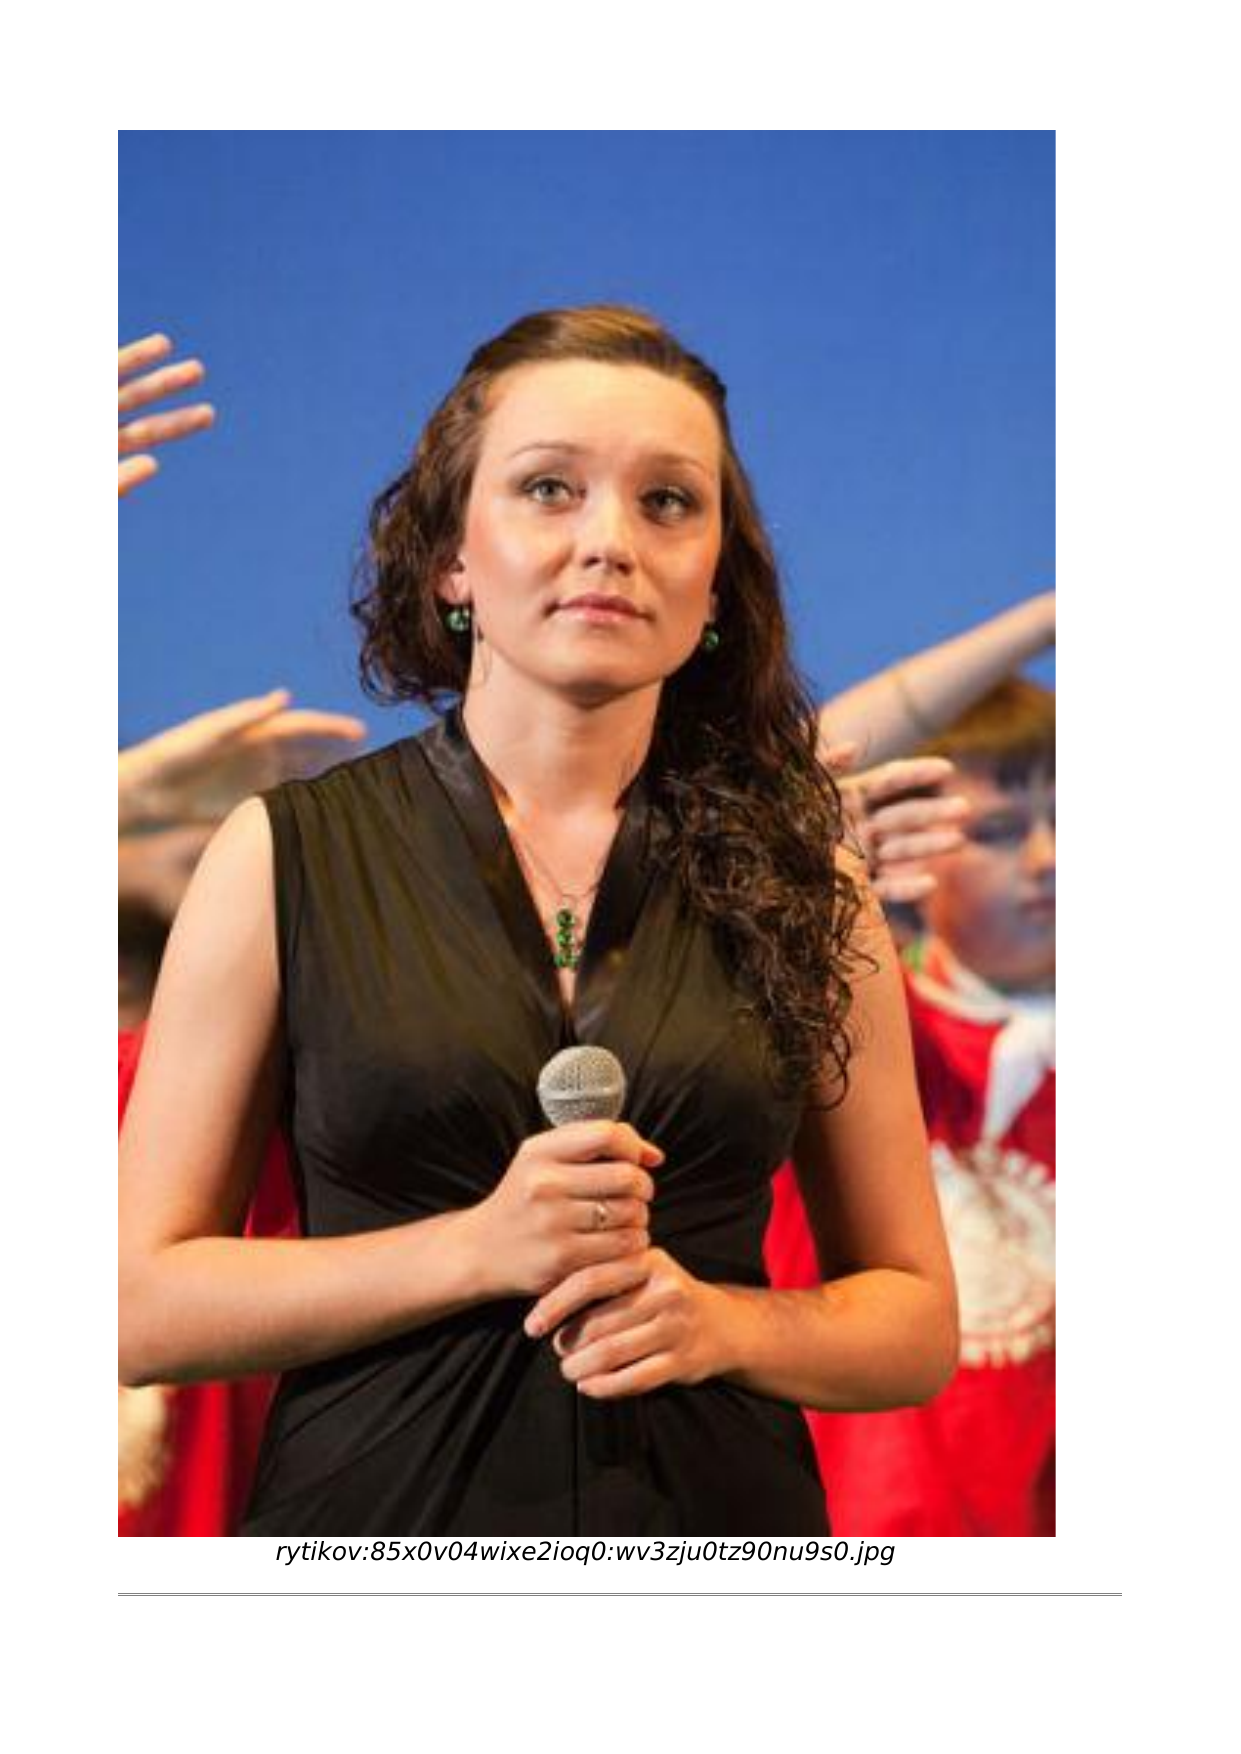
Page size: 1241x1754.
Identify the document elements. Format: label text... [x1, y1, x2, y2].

text rytikov:85x0v04wixe2ioq0:wv3zju0tz90nu9s0.jpg [118, 1537, 1056, 1566]
picture [118, 130, 1056, 1537]
